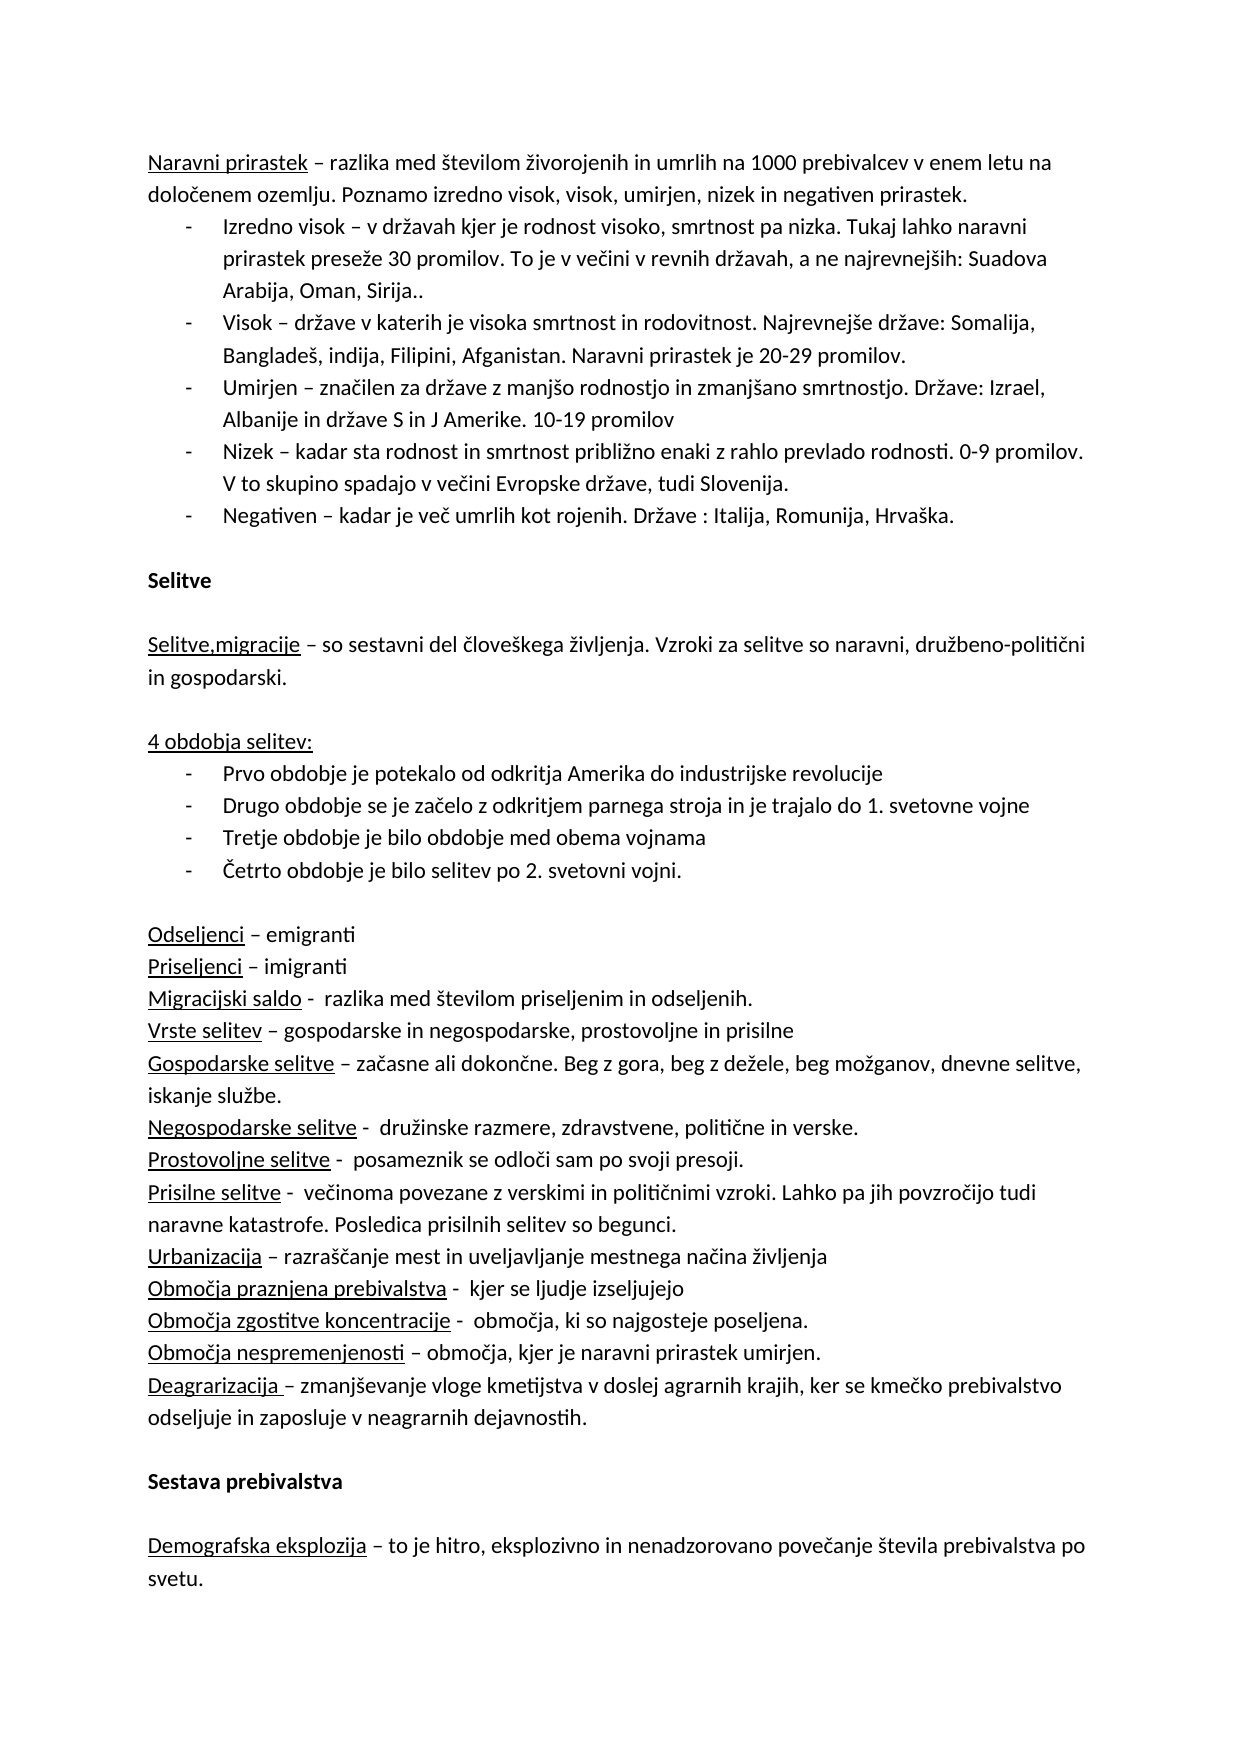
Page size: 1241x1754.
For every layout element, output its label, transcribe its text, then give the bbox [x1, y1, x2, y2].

text Prostovoljne selitve - posameznik se odloči sam po svoji presoji. [148, 1145, 1093, 1173]
list Nizek – kadar sta rodnost in smrtnost približno enaki z rahlo prevlado rodnosti. 0-9 promilov. V to skupino spadajo v večini Evropske države, tudi Slovenija. [185, 437, 1093, 497]
text Območja zgostitve koncentracije - območja, ki so najgosteje poseljena. [148, 1306, 1093, 1334]
list Prvo obdobje je potekalo od odkritja Amerika do industrijske revolucije [185, 759, 1093, 787]
text Demografska eksplozija – to je hitro, eksplozivno in nenadzorovano povečanje števila prebivalstva po svetu. [148, 1532, 1093, 1592]
text Vrste selitev – gospodarske in negospodarske, prostovoljne in prisilne [148, 1017, 1093, 1045]
text Selitve,migracije – so sestavni del človeškega življenja. Vzroki za selitve so naravni, družbeno-politični in gospodarski. [148, 630, 1093, 691]
list Izredno visok – v državah kjer je rodnost visoko, smrtnost pa nizka. Tukaj lahko naravni prirastek preseže 30 promilov. To je v večini v revnih državah, a ne najrevnejših: Suadova Arabija, Oman, Sirija.. [185, 212, 1093, 304]
text Deagrarizacija – zmanjševanje vloge kmetijstva v doslej agrarnih krajih, ker se kmečko prebivalstvo odseljuje in zaposluje v neagrarnih dejavnostih. [148, 1371, 1093, 1431]
text Migracijski saldo - razlika med številom priseljenim in odseljenih. [148, 984, 1093, 1012]
list Četrto obdobje je bilo selitev po 2. svetovni vojni. [185, 856, 1093, 884]
text Urbanizacija – razraščanje mest in uveljavljanje mestnega načina življenja [148, 1242, 1093, 1270]
text Negospodarske selitve - družinske razmere, zdravstvene, politične in verske. [148, 1113, 1093, 1141]
text Selitve [148, 566, 1093, 594]
list Negativen – kadar je več umrlih kot rojenih. Države : Italija, Romunija, Hrvaška. [185, 502, 1093, 530]
text Območja nespremenjenosti – območja, kjer je naravni prirastek umirjen. [148, 1338, 1093, 1367]
text Gospodarske selitve – začasne ali dokončne. Beg z gora, beg z dežele, beg možganov, dnevne selitve, iskanje službe. [148, 1049, 1093, 1109]
text Naravni prirastek – razlika med številom živorojenih in umrlih na 1000 prebivalcev v enem letu na določenem ozemlju. Poznamo izredno visok, visok, umirjen, nizek in negativen prirastek. [148, 148, 1093, 208]
text Priseljenci – imigranti [148, 952, 1093, 980]
list Drugo obdobje se je začelo z odkritjem parnega stroja in je trajalo do 1. svetovne vojne [185, 791, 1093, 819]
text Odseljenci – emigranti [148, 920, 1093, 948]
list Umirjen – značilen za države z manjšo rodnostjo in zmanjšano smrtnostjo. Države: Izrael, Albanije in države S in J Amerike. 10-19 promilov [185, 373, 1093, 433]
list Tretje obdobje je bilo obdobje med obema vojnama [185, 823, 1093, 852]
text Območja praznjena prebivalstva - kjer se ljudje izseljujejo [148, 1274, 1093, 1302]
text 4 obdobja selitev: [148, 727, 1093, 755]
text Prisilne selitve - večinoma povezane z verskimi in političnimi vzroki. Lahko pa jih povzročijo tudi naravne katastrofe. Posledica prisilnih selitev so begunci. [148, 1178, 1093, 1238]
text Sestava prebivalstva [148, 1467, 1093, 1495]
list Visok – države v katerih je visoka smrtnost in rodovitnost. Najrevnejše države: Somalija, Bangladeš, indija, Filipini, Afganistan. Naravni prirastek je 20-29 promilov. [185, 308, 1093, 369]
